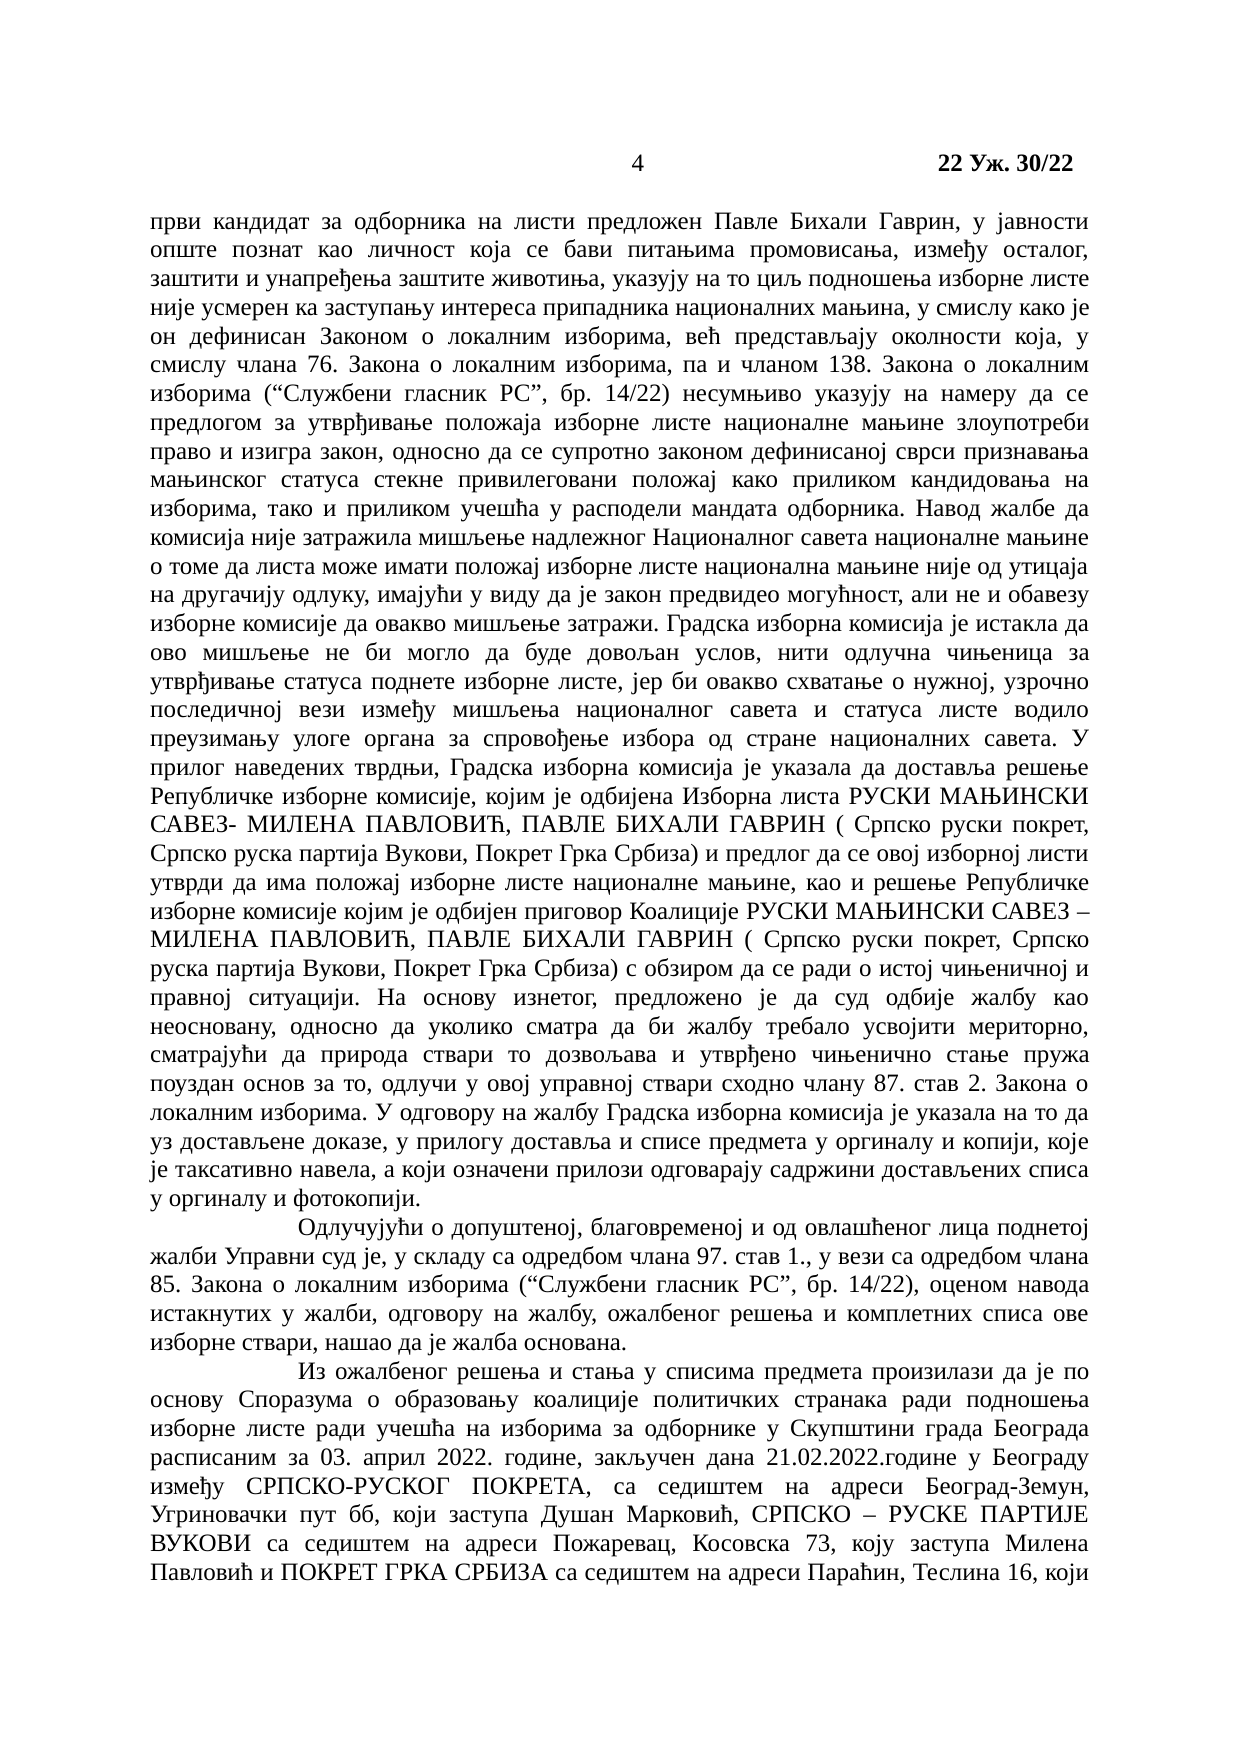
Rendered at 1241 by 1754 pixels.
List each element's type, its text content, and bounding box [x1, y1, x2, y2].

text Из ожалбеног решења и стања у списима предмета произилази да је по основу Споразума о образовању коалиције политичких странака ради подношења изборне листе ради учешћа на изборима за одборнике у Скупштини града Београда расписаним за 03. април 2022. године, закључен дана 21.02.2022.године у Београду између СРПСКО-РУСКОГ ПОКРЕТА, са седиштем на адреси Београд-Земун, Угриновачки пут бб, који заступа Душан Марковић, СРПСКО – РУСКЕ ПАРТИЈЕ ВУКОВИ са седиштем на адреси Пожаревац, Косовска 73, коју заступа Милена Павловић и ПОКРЕТ ГРКА СРБИЗА са седиштем на адреси Параћин, Теслина 16, који [150, 1356, 1090, 1586]
text Одлучујући о допуштеној, благовременој и од овлашћеног лица поднетој жалби Управни суд је, у складу са одредбом члана 97. став 1., у вези са одредбом члана 85. Закона о локалним изборима (“Службени гласник РС”, бр. 14/22), оценом навода истакнутих у жалби, одговору на жалбу, ожалбеног решења и комплетних списа ове изборне ствари, нашао да је жалба основана. [150, 1212, 1090, 1356]
text први кандидат за одборника на листи предложен Павле Бихали Гаврин, у јавности опште познат као личност која се бави питањима промовисања, између осталог, заштити и унапређења заштите животиња, указују на то циљ подношења изборне листе није усмерен ка заступању интереса припадника националних мањина, у смислу како је он дефинисан Законом о локалним изборима, већ представљају околности која, у смислу члана 76. Закона о локалним изборима, па и чланом 138. Закона о локалним изборима (“Службени гласник РС”, бр. 14/22) несумњиво указују на намеру да се предлогом за утврђивање положаја изборне листе националне мањине злоупотреби право и изигра закон, односно да се супротно законом дефинисаној сврси признавања мањинског статуса стекне привилеговани положај како приликом кандидовања на изборима, тако и приликом учешћа у расподели мандата одборника. Навод жалбе да комисија није затражила мишљење надлежног Националног савета националне мањине о томе да листа може имати положај изборне листе национална мањине није од утицаја на другачију одлуку, имајући у виду да је закон предвидео могућност, али не и обавезу изборне комисије да овакво мишљење затражи. Градска изборна комисија је истакла да ово мишљење не би могло да буде довољан услов, нити одлучна чињеница за утврђивање статуса поднете изборне листе, јер би овакво схватање о нужној, узрочно последичној вези између мишљења националног савета и статуса листе водило преузимању улоге органа за спровођење избора од стране националних савета. У прилог наведених тврдњи, Градска изборна комисија је указала да доставља решење Републичке изборне комисије, којим је одбијена Изборна листа РУСКИ МАЊИНСКИ САВЕЗ- МИЛЕНА ПАВЛОВИЋ, ПАВЛЕ БИХАЛИ ГАВРИН ( Српско руски покрет, Српско руска партија Вукови, Покрет Грка Србиза) и предлог да се овој изборној листи утврди да има положај изборне листе националне мањине, као и решење Републичке изборне комисије којим је одбијен приговор Коалиције РУСКИ МАЊИНСКИ САВЕЗ – МИЛЕНА ПАВЛОВИЋ, ПАВЛЕ БИХАЛИ ГАВРИН ( Српско руски покрет, Српско руска партија Вукови, Покрет Грка Србиза) с обзиром да се ради о истој чињеничној и правној ситуацији. На основу изнетог, предложено је да суд одбије жалбу као неосновану, односно да уколико сматра да би жалбу требало усвојити мериторно, сматрајући да природа ствари то дозвољава и утврђено чињенично стање пружа поуздан основ за то, одлучи у овој управној ствари сходно члану 87. став 2. Закона о локалним изборима. У одговору на жалбу Градска изборна комисија је указала на то да уз достављене доказе, у прилогу доставља и списе предмета у оргиналу и копији, које је таксативно навела, а који означени прилози одговарају садржини достављених списа у оргиналу и фотокопији. [150, 206, 1090, 1212]
